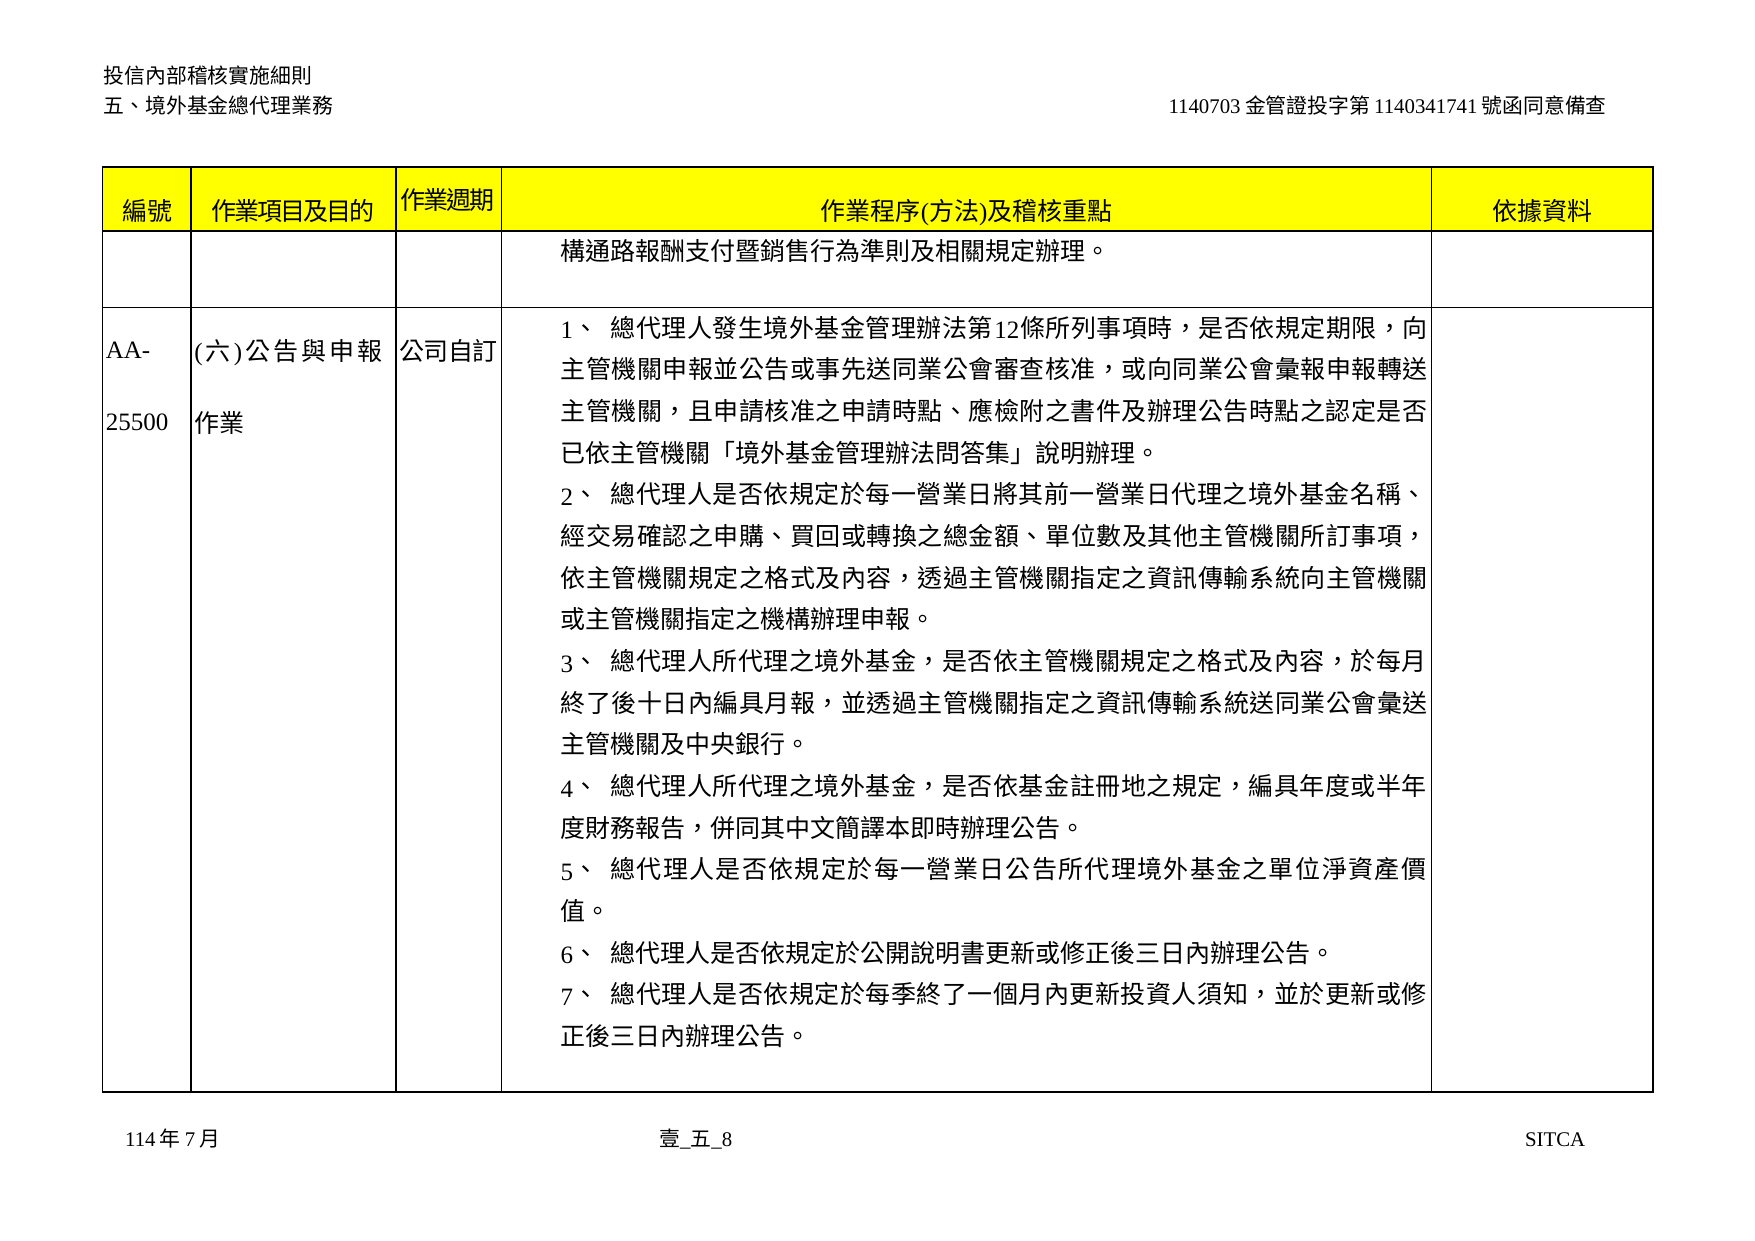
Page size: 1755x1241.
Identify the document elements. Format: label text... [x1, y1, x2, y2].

table_cell [103, 232, 190, 306]
table_cell 總代理人發生境外基金管理辦法第12條所列事項時，是否依規定期限，向主管機關申報並公告或事先送同業公會審查核准，或向同業公會彙報申報轉送主管機關，且申請核准之申請時點、應檢附之書件及辦理公告時點之認定是否已依主管機關「境外基金管理辦法問答集」說明辦理。 總代理人是否依規定於每一營業日將其前一營業日代理之境外基金名稱、經交易確認之申購、買回或轉換之總金額、單位數及其他主管機關所訂事項，依主管機關規定之格式及內容，透過主管機關指定之資訊傳輸系統向主管機關或主管機關指定之機構辦理申報。 總代理人所代理之境外基金，是否依主管機關規定之格式及內容，於每月終了後十日內編具月報，並透過主管機關指定之資訊傳輸系統送同業公會彙送主管機關及中央銀行。 總代理人所代理之境外基金，是否依基金註冊地之規定，編具年度或半年度財務報告，併同其中文簡譯本即時辦理公告。 總代理人是否依規定於每一營業日公告所代理境外基金之單位淨資產價值。 總代理人是否依規定於公開說明書更新或修正後三日內辦理公告。 總代理人是否依規定於每季終了一個月內更新投資人須知，並於更新或修正後三日內辦理公告。 [502, 308, 1431, 1091]
table_cell (六)公告與申報作業 [192, 308, 395, 1091]
table_header 依據資料 [1432, 168, 1652, 230]
table_cell AA-25500 [103, 308, 190, 1091]
table_cell [1432, 308, 1652, 1091]
table_cell [397, 232, 501, 306]
table_cell 公司自訂 [397, 308, 501, 1091]
table_header 作業程序(方法)及稽核重點 [502, 168, 1431, 230]
table_header 編號 [103, 168, 190, 230]
table_cell [1432, 232, 1652, 306]
table_header 作業週期 [397, 168, 501, 230]
table_cell 構通路報酬支付暨銷售行為準則及相關規定辦理。 [502, 232, 1431, 306]
table_header 作業項目及目的 [192, 168, 395, 230]
table_cell [192, 232, 395, 306]
